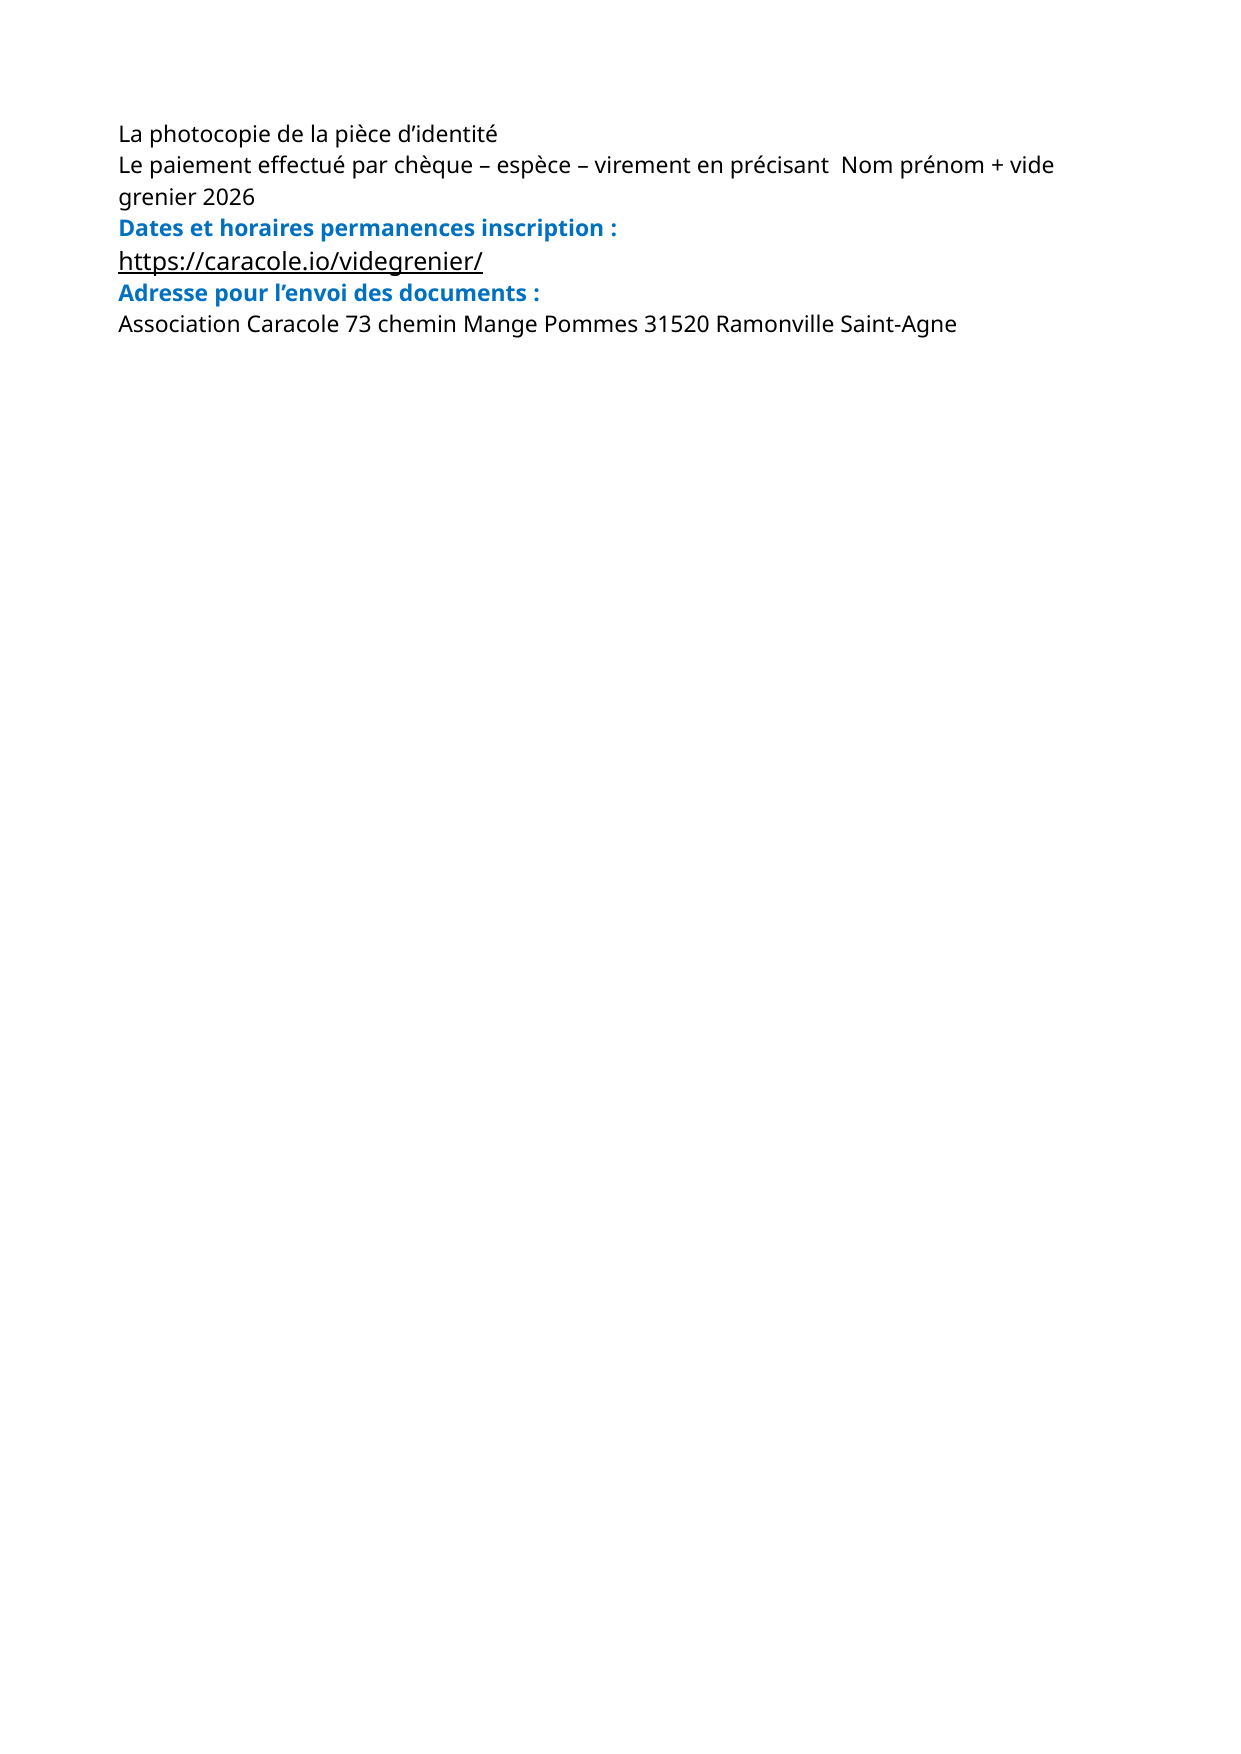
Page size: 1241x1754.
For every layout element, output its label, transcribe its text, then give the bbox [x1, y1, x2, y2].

text https://caracole.io/videgrenier/ [118, 243, 1122, 277]
text Le paiement effectué par chèque – espèce – virement en précisant Nom prénom + vide grenier 2026 [118, 149, 1122, 212]
text Association Caracole 73 chemin Mange Pommes 31520 Ramonville Saint-Agne [118, 308, 1122, 340]
text Adresse pour l’envoi des documents : [118, 277, 1122, 308]
text La photocopie de la pièce d’identité [118, 118, 1122, 149]
text Dates et horaires permanences inscription : [118, 212, 1122, 243]
